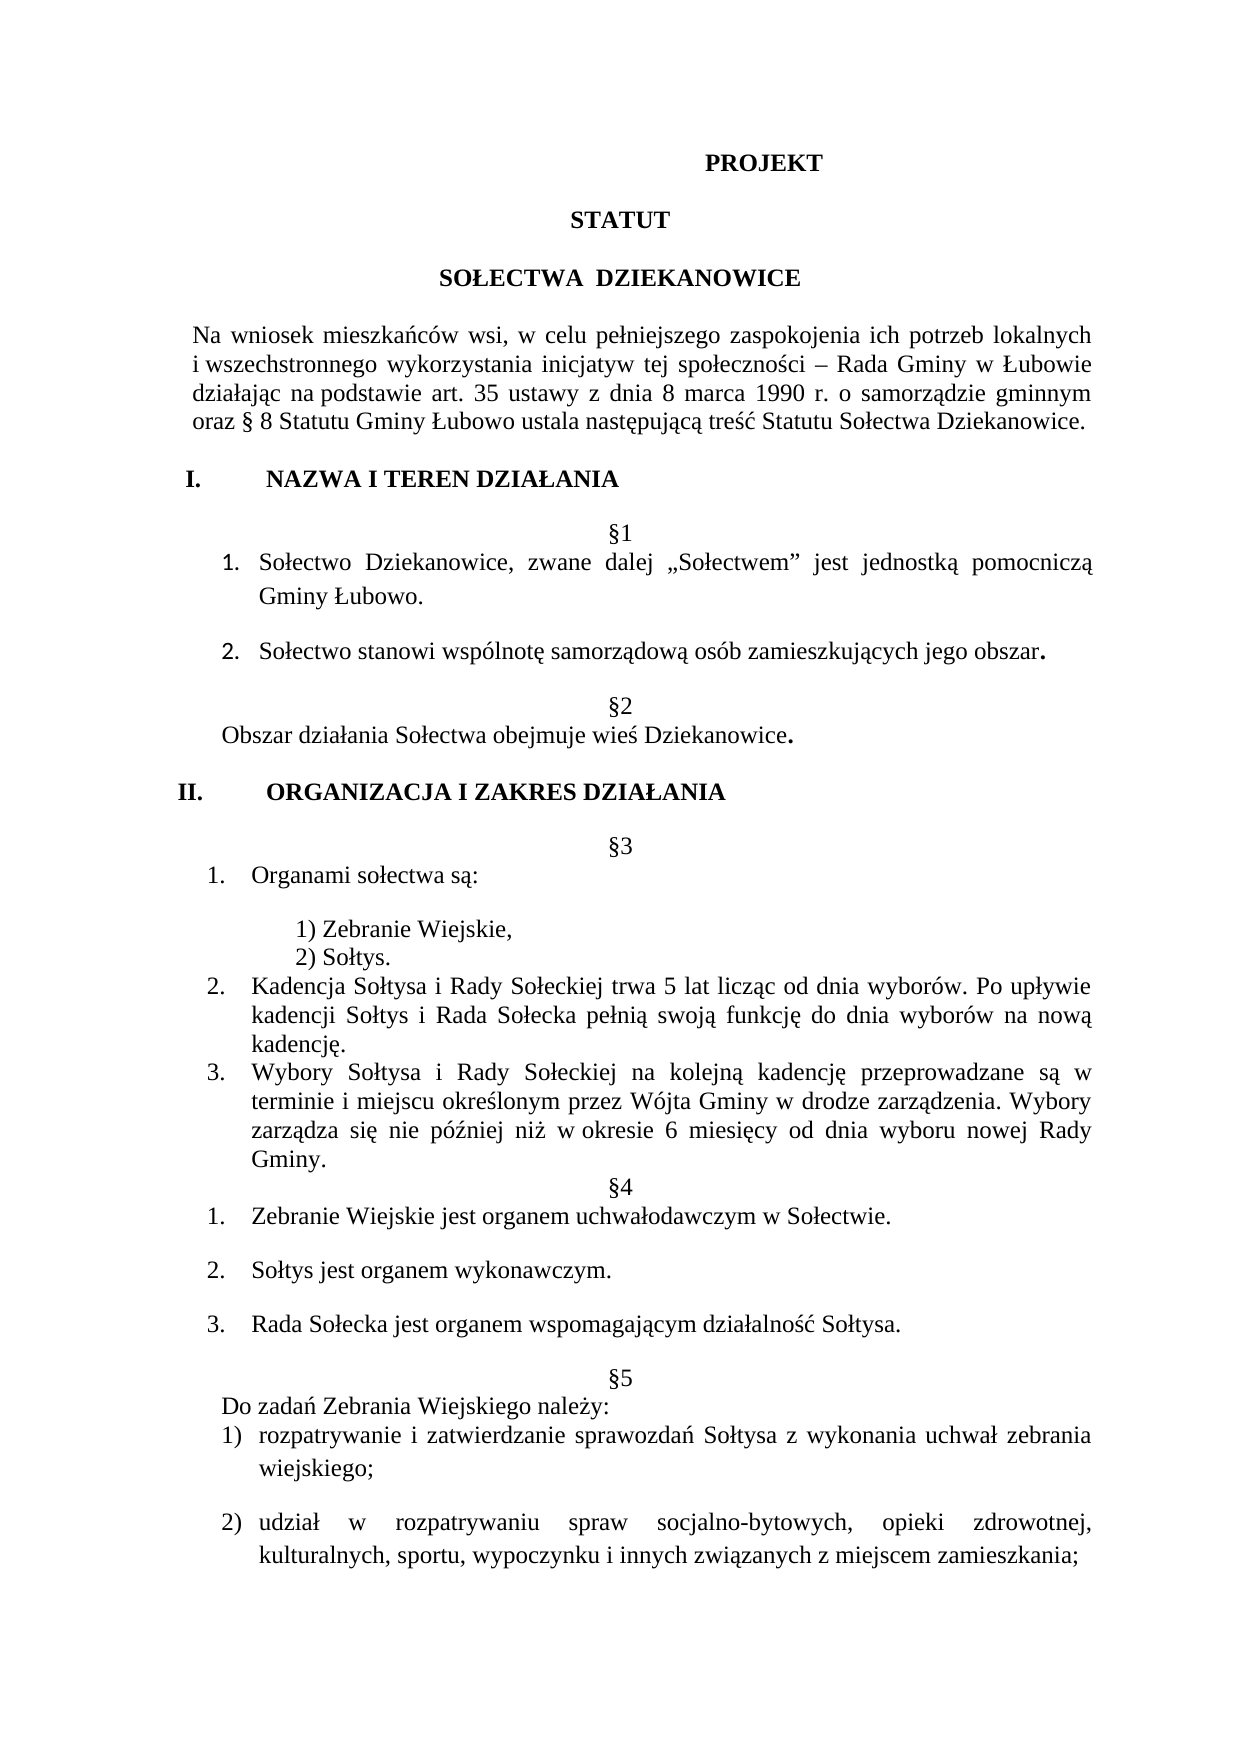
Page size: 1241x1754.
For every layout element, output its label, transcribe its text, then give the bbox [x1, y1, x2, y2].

list Sołectwo stanowi wspólnotę samorządową osób zamieszkujących jego obszar. [221, 635, 1093, 666]
list 1) Zebranie Wiejskie, [295, 914, 1093, 942]
list Sołtys jest organem wykonawczym. [207, 1255, 1093, 1284]
list rozpatrywanie i zatwierdzanie sprawozdań Sołtysa z wykonania uchwał zebrania wiejskiego; [221, 1420, 1093, 1482]
list Rada Sołecka jest organem wspomagającym działalność Sołtysa. [207, 1309, 1093, 1338]
text 2. Kadencja Sołtysa i Rady Sołeckiej trwa 5 lat licząc od dnia wyborów. Po upływie kadencji Sołtys i Rada Sołecka pełnią swoją funkcję do dnia wyborów na nową kadencję. [207, 971, 1093, 1057]
text Na wniosek mieszkańców wsi, w celu pełniejszego zaspokojenia ich potrzeb lokalnych i wszechstronnego wykorzystania inicjatyw tej społeczności – Rada Gminy w Łubowie działając na podstawie art. 35 ustawy z dnia 8 marca 1990 r. o samorządzie gminnym oraz § 8 Statutu Gminy Łubowo ustala następującą treść Statutu Sołectwa Dziekanowice. [192, 320, 1093, 435]
text §1 [148, 518, 1093, 546]
list NAZWA I TEREN DZIAŁANIA [185, 464, 1093, 493]
list Sołectwo Dziekanowice, zwane dalej „Sołectwem” jest jednostką pomocniczą Gminy Łubowo. [221, 546, 1093, 610]
text SOŁECTWA DZIEKANOWICE [148, 263, 1093, 291]
text §2 [148, 691, 1093, 720]
text §4 [148, 1172, 1093, 1201]
text PROJEKT [148, 148, 1093, 176]
list ORGANIZACJA I ZAKRES DZIAŁANIA [177, 777, 1093, 806]
list 2) Sołtys. [295, 942, 1093, 971]
list udział w rozpatrywaniu spraw socjalno-bytowych, opieki zdrowotnej, kulturalnych, sportu, wypoczynku i innych związanych z miejscem zamieszkania; [221, 1507, 1093, 1569]
list Organami sołectwa są: [207, 860, 1093, 888]
text Do zadań Zebrania Wiejskiego należy: [192, 1391, 1093, 1420]
text STATUT [148, 205, 1093, 234]
text Obszar działania Sołectwa obejmuje wieś Dziekanowice. [221, 720, 1093, 748]
list Zebranie Wiejskie jest organem uchwałodawczym w Sołectwie. [207, 1201, 1093, 1230]
text 3. Wybory Sołtysa i Rady Sołeckiej na kolejną kadencję przeprowadzane są w terminie i miejscu określonym przez Wójta Gminy w drodze zarządzenia. Wybory zarządza się nie później niż w okresie 6 miesięcy od dnia wyboru nowej Rady Gminy. [207, 1057, 1093, 1172]
text §5 [148, 1363, 1093, 1391]
text §3 [148, 831, 1093, 860]
